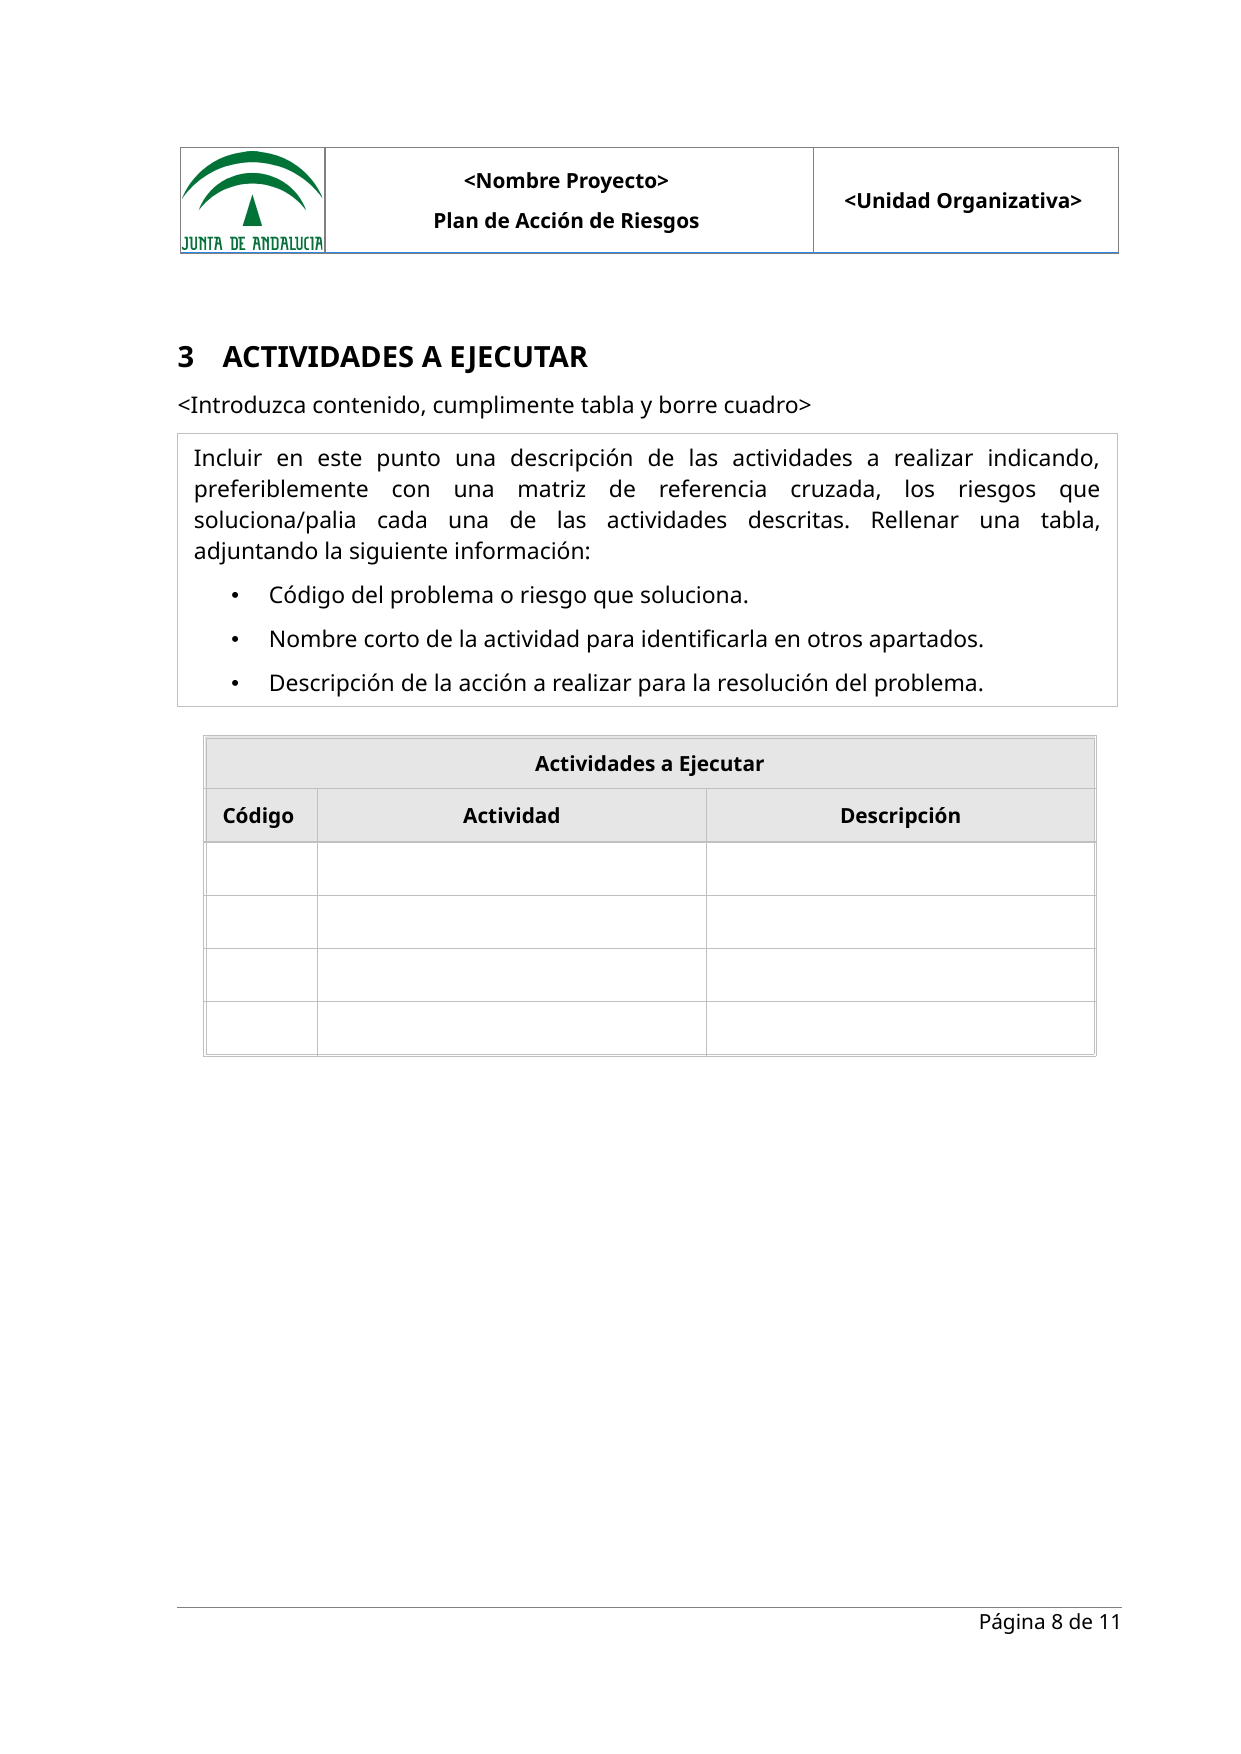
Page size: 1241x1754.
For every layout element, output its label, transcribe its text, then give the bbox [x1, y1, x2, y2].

table_cell [318, 949, 706, 1001]
table_cell [707, 896, 1094, 948]
table_cell [207, 896, 317, 948]
table_cell Código [207, 789, 317, 841]
table_cell [207, 1002, 317, 1054]
list Nombre corto de la actividad para identificarla en otros apartados. [231, 623, 1101, 654]
table_cell [707, 843, 1094, 894]
list Código del problema o riesgo que soluciona. [231, 579, 1101, 610]
table_cell [707, 1002, 1094, 1054]
table_cell [318, 896, 706, 948]
list Descripción de la acción a realizar para la resolución del problema. [231, 666, 1101, 698]
table_cell [318, 843, 706, 894]
table_cell Actividad [318, 789, 706, 841]
table_cell Descripción [707, 789, 1094, 841]
table_cell [207, 949, 317, 1001]
text <Introduzca contenido, cumplimente tabla y borre cuadro> [177, 389, 1122, 420]
subtitle ACTIVIDADES A EJECUTAR [177, 336, 1122, 376]
text Incluir en este punto una descripción de las actividades a realizar indicando, preferiblemente con una matriz de referencia cruzada, los riesgos que soluciona/palia cada una de las actividades descritas. Rellenar una tabla, adjuntando la siguiente información: [194, 441, 1101, 566]
table_cell [707, 949, 1094, 1001]
picture [181, 151, 323, 250]
table_header Actividades a Ejecutar [207, 739, 1094, 788]
table_cell [207, 843, 317, 894]
table_cell [318, 1002, 706, 1054]
